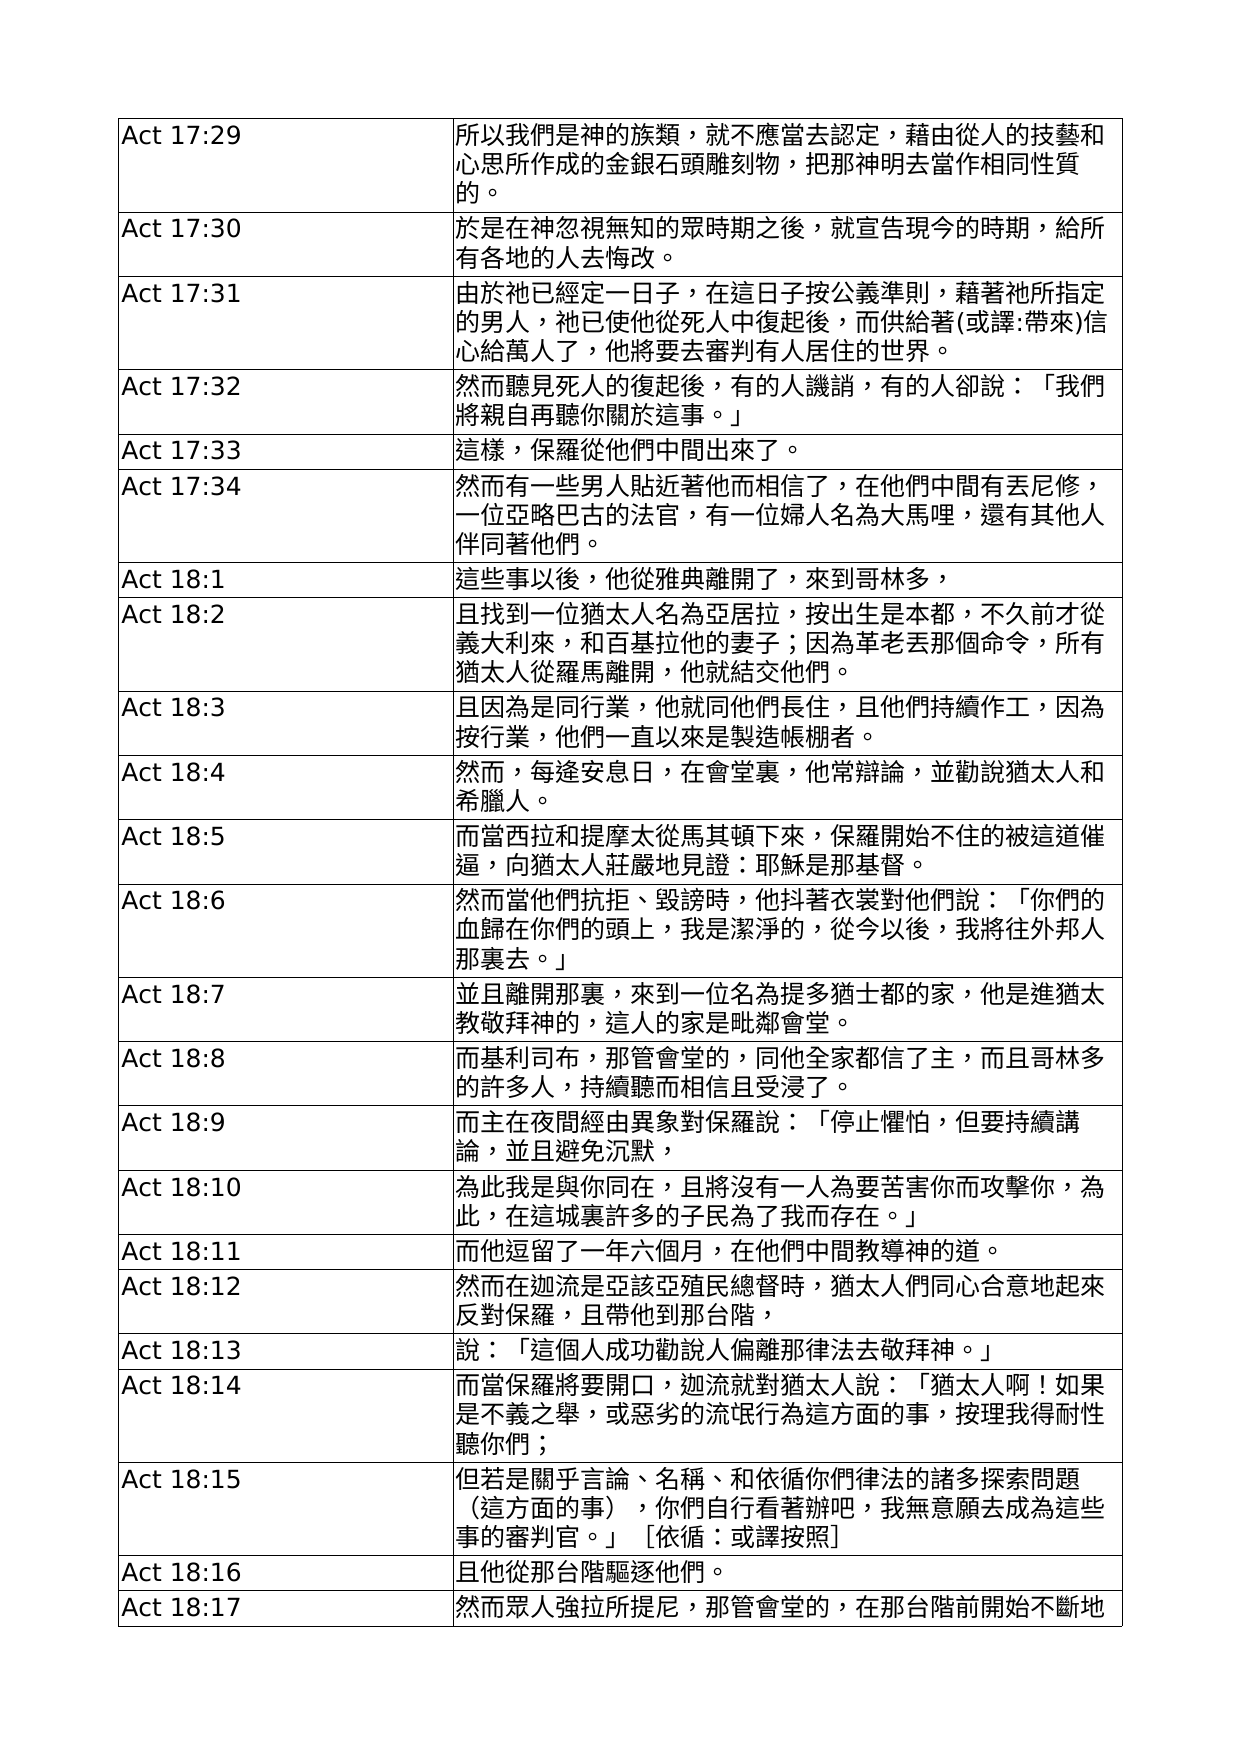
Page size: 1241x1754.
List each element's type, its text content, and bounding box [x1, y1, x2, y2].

table_cell Act 18:1 [119, 563, 453, 597]
table_cell 所以我們是神的族類，就不應當去認定，藉由從人的技藝和心思所作成的金銀石頭雕刻物，把那神明去當作相同性質的。 [454, 119, 1122, 212]
table_cell Act 17:30 [119, 213, 453, 276]
table_cell 然而，每逄安息日，在會堂裏，他常辯論，並勸說猶太人和希臘人。 [454, 756, 1122, 819]
table_cell 且因為是同行業，他就同他們長住，且他們持續作工，因為按行業，他們一直以來是製造帳棚者。 [454, 692, 1122, 755]
table_cell 然而聽見死人的復起後，有的人譏誚，有的人卻說：「我們將親自再聽你關於這事。」 [454, 370, 1122, 433]
table_cell Act 18:2 [119, 598, 453, 691]
table_cell Act 18:15 [119, 1463, 453, 1555]
table_cell 於是在神忽視無知的眾時期之後，就宣告現今的時期，給所有各地的人去悔改。 [454, 213, 1122, 276]
table_cell Act 18:10 [119, 1171, 453, 1234]
table_cell 然而在迦流是亞該亞殖民總督時，猶太人們同心合意地起來反對保羅，且帶他到那台階， [454, 1270, 1122, 1333]
table_cell 然而有一些男人貼近著他而相信了，在他們中間有丟尼修，一位亞略巴古的法官，有一位婦人名為大馬哩，還有其他人伴同著他們。 [454, 470, 1122, 562]
table_cell Act 18:12 [119, 1270, 453, 1333]
table_cell Act 18:5 [119, 820, 453, 883]
table_cell Act 18:14 [119, 1370, 453, 1462]
table_cell 為此我是與你同在，且將沒有一人為要苦害你而攻擊你，為此，在這城裏許多的子民為了我而存在。」 [454, 1171, 1122, 1234]
table_cell Act 18:7 [119, 978, 453, 1041]
table_cell Act 18:13 [119, 1334, 453, 1368]
table_cell 說：「這個人成功勸說人偏離那律法去敬拜神。」 [454, 1334, 1122, 1368]
table_cell 而當西拉和提摩太從馬其頓下來，保羅開始不住的被這道催逼，向猶太人莊嚴地見證：耶穌是那基督。 [454, 820, 1122, 883]
table_cell Act 18:11 [119, 1235, 453, 1269]
table_cell Act 17:31 [119, 277, 453, 369]
table_cell 並且離開那裏，來到一位名為提多猶士都的家，他是進猶太教敬拜神的，這人的家是毗鄰會堂。 [454, 978, 1122, 1041]
table_cell 但若是關乎言論、名稱、和依循你們律法的諸多探索問題（這方面的事），你們自行看著辦吧，我無意願去成為這些事的審判官。」［依循：或譯按照］ [454, 1463, 1122, 1555]
table_cell 由於祂已經定一日子，在這日子按公義準則，藉著祂所指定的男人，祂已使他從死人中復起後，而供給著(或譯:帶來)信心給萬人了，他將要去審判有人居住的世界。 [454, 277, 1122, 369]
table_cell 這樣，保羅從他們中間出來了。 [454, 435, 1122, 469]
table_cell 然而眾人強拉所提尼，那管會堂的，在那台階前開始不斷地 [454, 1591, 1122, 1626]
table_cell Act 18:6 [119, 885, 453, 977]
table_cell 這些事以後，他從雅典離開了，來到哥林多， [454, 563, 1122, 597]
table_cell 而他逗留了一年六個月，在他們中間教導神的道。 [454, 1235, 1122, 1269]
table_cell Act 18:8 [119, 1042, 453, 1105]
table_cell Act 17:33 [119, 435, 453, 469]
table_cell 且找到一位猶太人名為亞居拉，按出生是本都，不久前才從義大利來，和百基拉他的妻子；因為革老丟那個命令，所有猶太人從羅馬離開，他就結交他們。 [454, 598, 1122, 691]
table_cell 且他從那台階驅逐他們。 [454, 1556, 1122, 1590]
table_cell 然而當他們抗拒、毀謗時，他抖著衣裳對他們說：「你們的血歸在你們的頭上，我是潔淨的，從今以後，我將往外邦人那裏去。」 [454, 885, 1122, 977]
table_cell Act 17:34 [119, 470, 453, 562]
table_cell 而當保羅將要開口，迦流就對猶太人說：「猶太人啊！如果是不義之舉，或惡劣的流氓行為這方面的事，按理我得耐性聽你們； [454, 1370, 1122, 1462]
table_cell 而主在夜間經由異象對保羅說：「停止懼怕，但要持續講論，並且避免沉默， [454, 1106, 1122, 1170]
table_cell Act 18:9 [119, 1106, 453, 1170]
table_cell Act 17:29 [119, 119, 453, 212]
table_cell Act 17:32 [119, 370, 453, 433]
table_cell Act 18:3 [119, 692, 453, 755]
table_cell 而基利司布，那管會堂的，同他全家都信了主，而且哥林多的許多人，持續聽而相信且受浸了。 [454, 1042, 1122, 1105]
table_cell Act 18:17 [119, 1591, 453, 1626]
table_cell Act 18:16 [119, 1556, 453, 1590]
table_cell Act 18:4 [119, 756, 453, 819]
